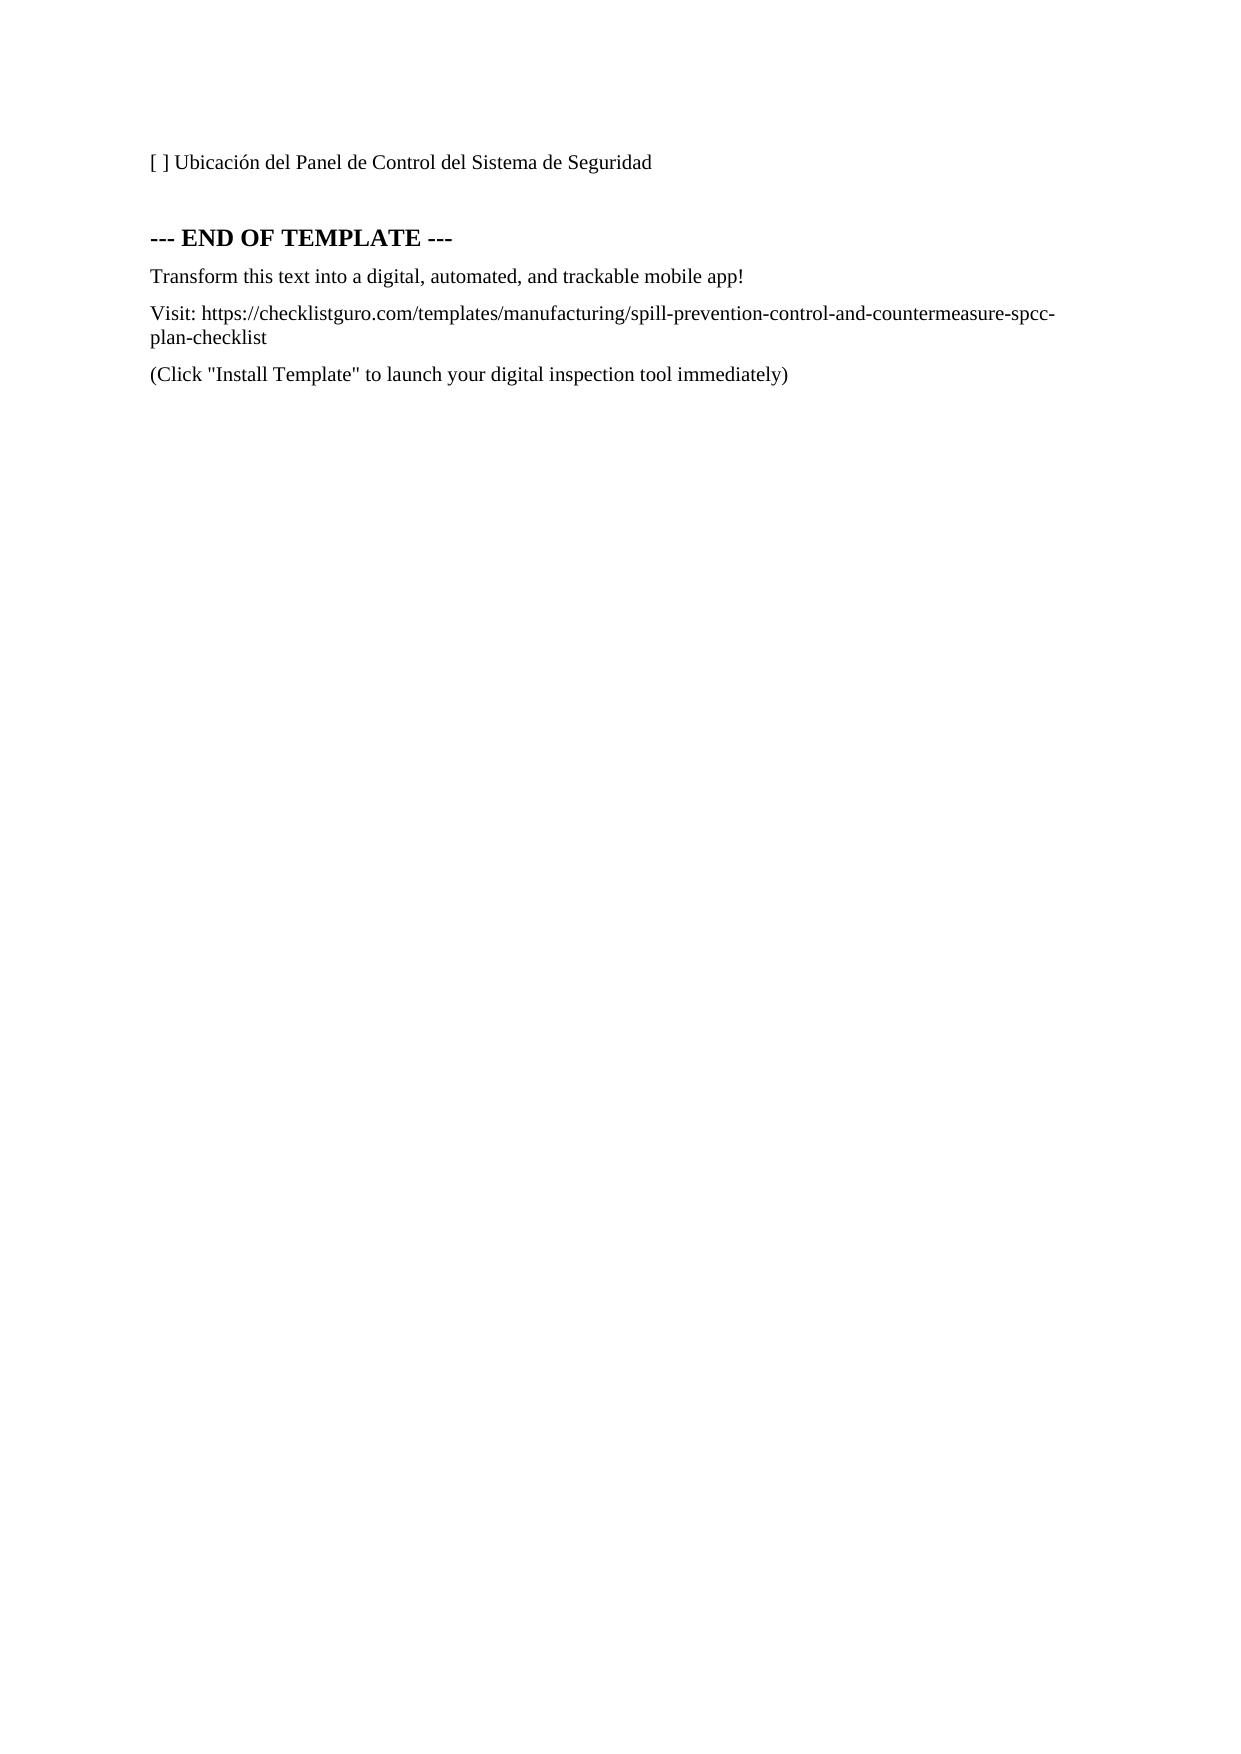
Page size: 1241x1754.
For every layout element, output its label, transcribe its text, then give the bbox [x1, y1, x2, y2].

text (Click "Install Template" to launch your digital inspection tool immediately) [150, 362, 1090, 386]
text --- END OF TEMPLATE --- [150, 223, 1090, 252]
text Visit: https://checklistguro.com/templates/manufacturing/spill-prevention-control-and-countermeasure-spcc-plan-checklist [150, 301, 1090, 349]
text Transform this text into a digital, automated, and trackable mobile app! [150, 264, 1090, 288]
text [ ] Ubicación del Panel de Control del Sistema de Seguridad [150, 150, 1090, 174]
